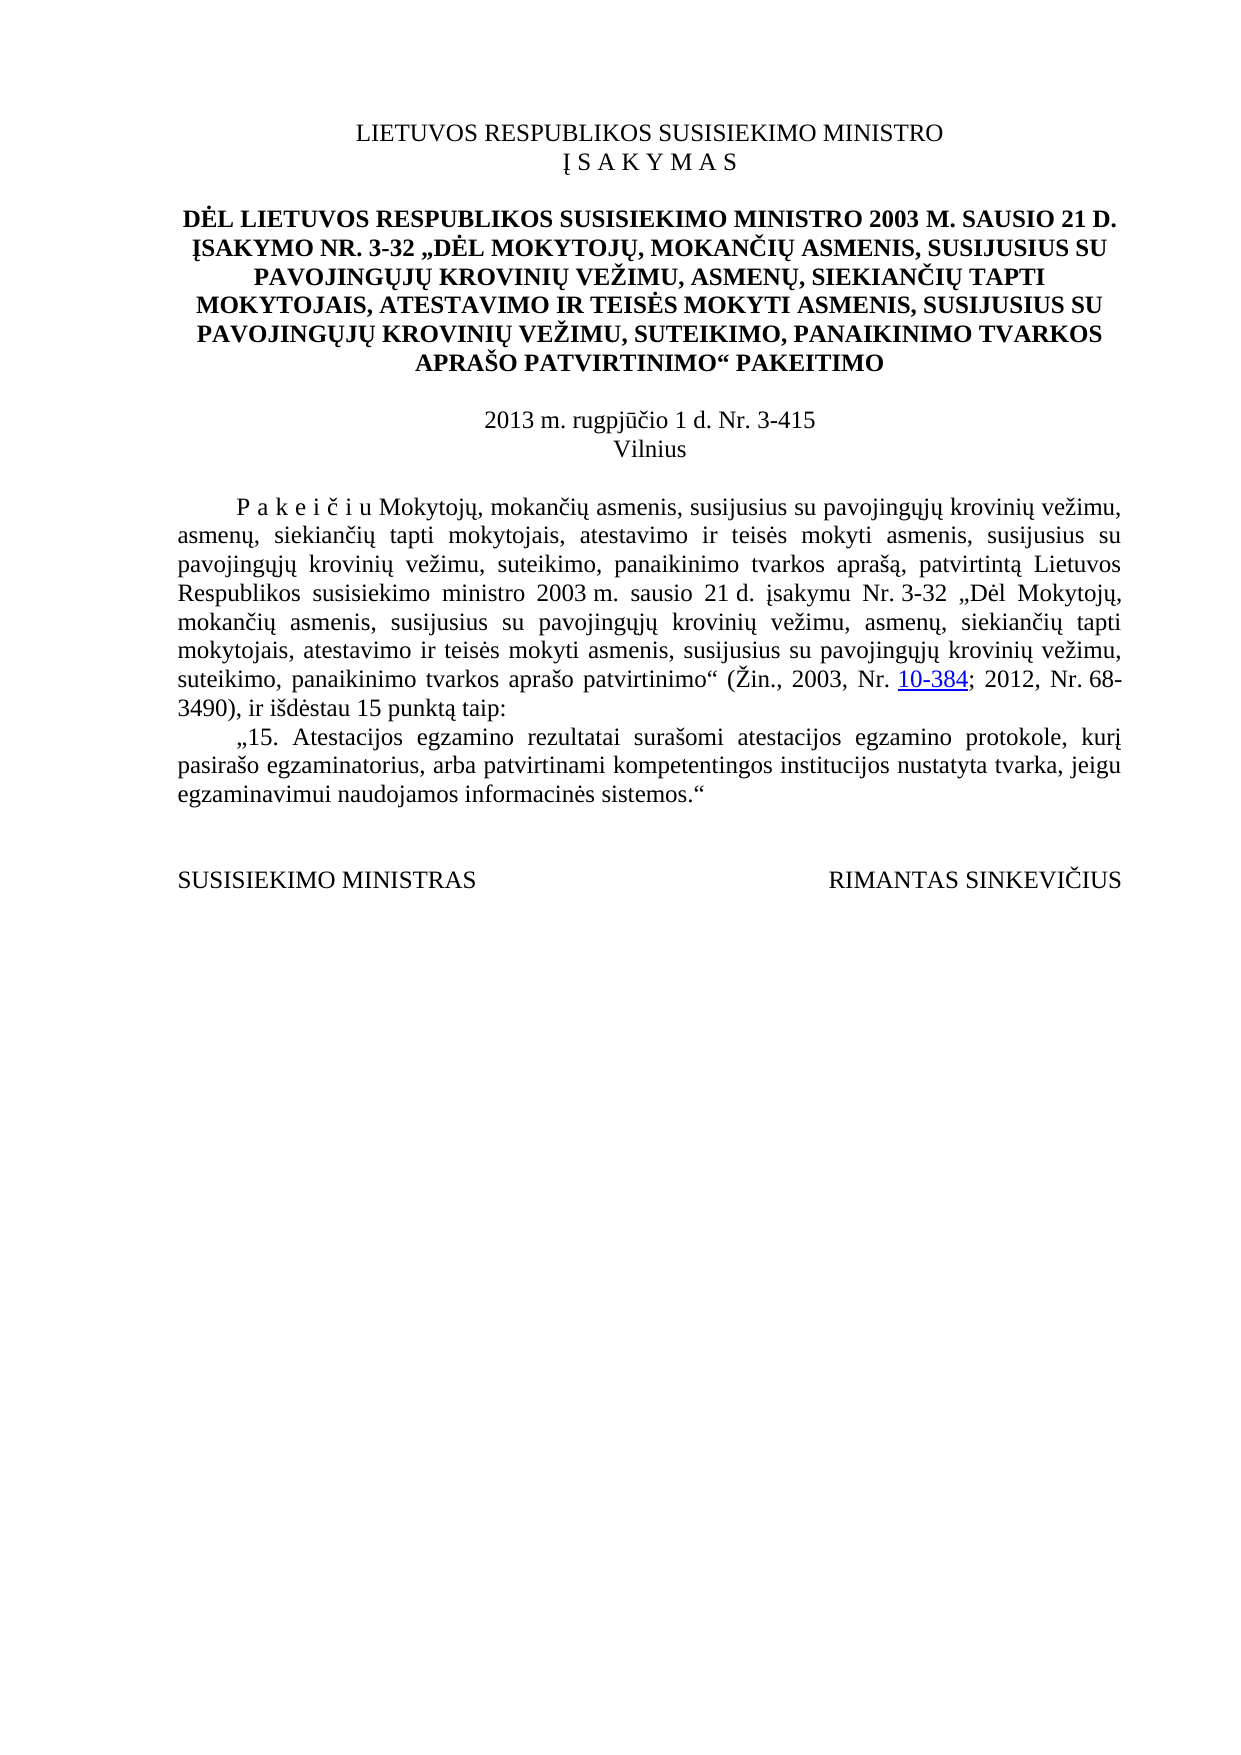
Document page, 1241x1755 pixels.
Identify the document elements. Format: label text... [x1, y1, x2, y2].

text „15. Atestacijos egzamino rezultatai surašomi atestacijos egzamino protokole, kurį pasirašo egzaminatorius, arba patvirtinami kompetentingos institucijos nustatyta tvarka, jeigu egzaminavimui naudojamos informacinės sistemos.“ [177, 722, 1122, 808]
text LIETUVOS RESPUBLIKOS SUSISIEKIMO MINISTRO [177, 118, 1122, 147]
text DĖL LIETUVOS RESPUBLIKOS SUSISIEKIMO MINISTRO 2003 M. SAUSIO 21 D. ĮSAKYMO Nr. 3-32 „DĖL MOKYTOJŲ, MOKANČIŲ ASMENIS, SUSIJUSIUS SU PAVOJINGŲJŲ KROVINIŲ VEŽIMU, ASMENŲ, SIEKIANČIŲ TAPTI MOKYTOJAIS, ATESTAVIMO IR TEISĖS MOKYTI ASMENIS, SUSIJUSIUS SU PAVOJINGŲJŲ KROVINIŲ VEŽIMU, SUTEIKIMO, PANAIKINIMO TVARKOS APRAŠO PATVIRTINIMO“ PAKEITIMO [177, 204, 1122, 377]
text 2013 m. rugpjūčio 1 d. Nr. 3-415 [177, 406, 1122, 434]
text Į S A K Y M A S [177, 147, 1122, 176]
text Vilnius [177, 434, 1122, 463]
text P a k e i č i u Mokytojų, mokančių asmenis, susijusius su pavojingųjų krovinių vežimu, asmenų, siekiančių tapti mokytojais, atestavimo ir teisės mokyti asmenis, susijusius su pavojingųjų krovinių vežimu, suteikimo, panaikinimo tvarkos aprašą, patvirtintą Lietuvos Respublikos susisiekimo ministro 2003 m. sausio 21 d. įsakymu Nr. 3-32 „Dėl Mokytojų, mokančių asmenis, susijusius su pavojingųjų krovinių vežimu, asmenų, siekiančių tapti mokytojais, atestavimo ir teisės mokyti asmenis, susijusius su pavojingųjų krovinių vežimu, suteikimo, panaikinimo tvarkos aprašo patvirtinimo“ (Žin., 2003, Nr. 10-384; 2012, Nr. 68-3490), ir išdėstau 15 punktą taip: [177, 492, 1122, 722]
text Susisiekimo ministras Rimantas Sinkevičius [177, 866, 1122, 894]
